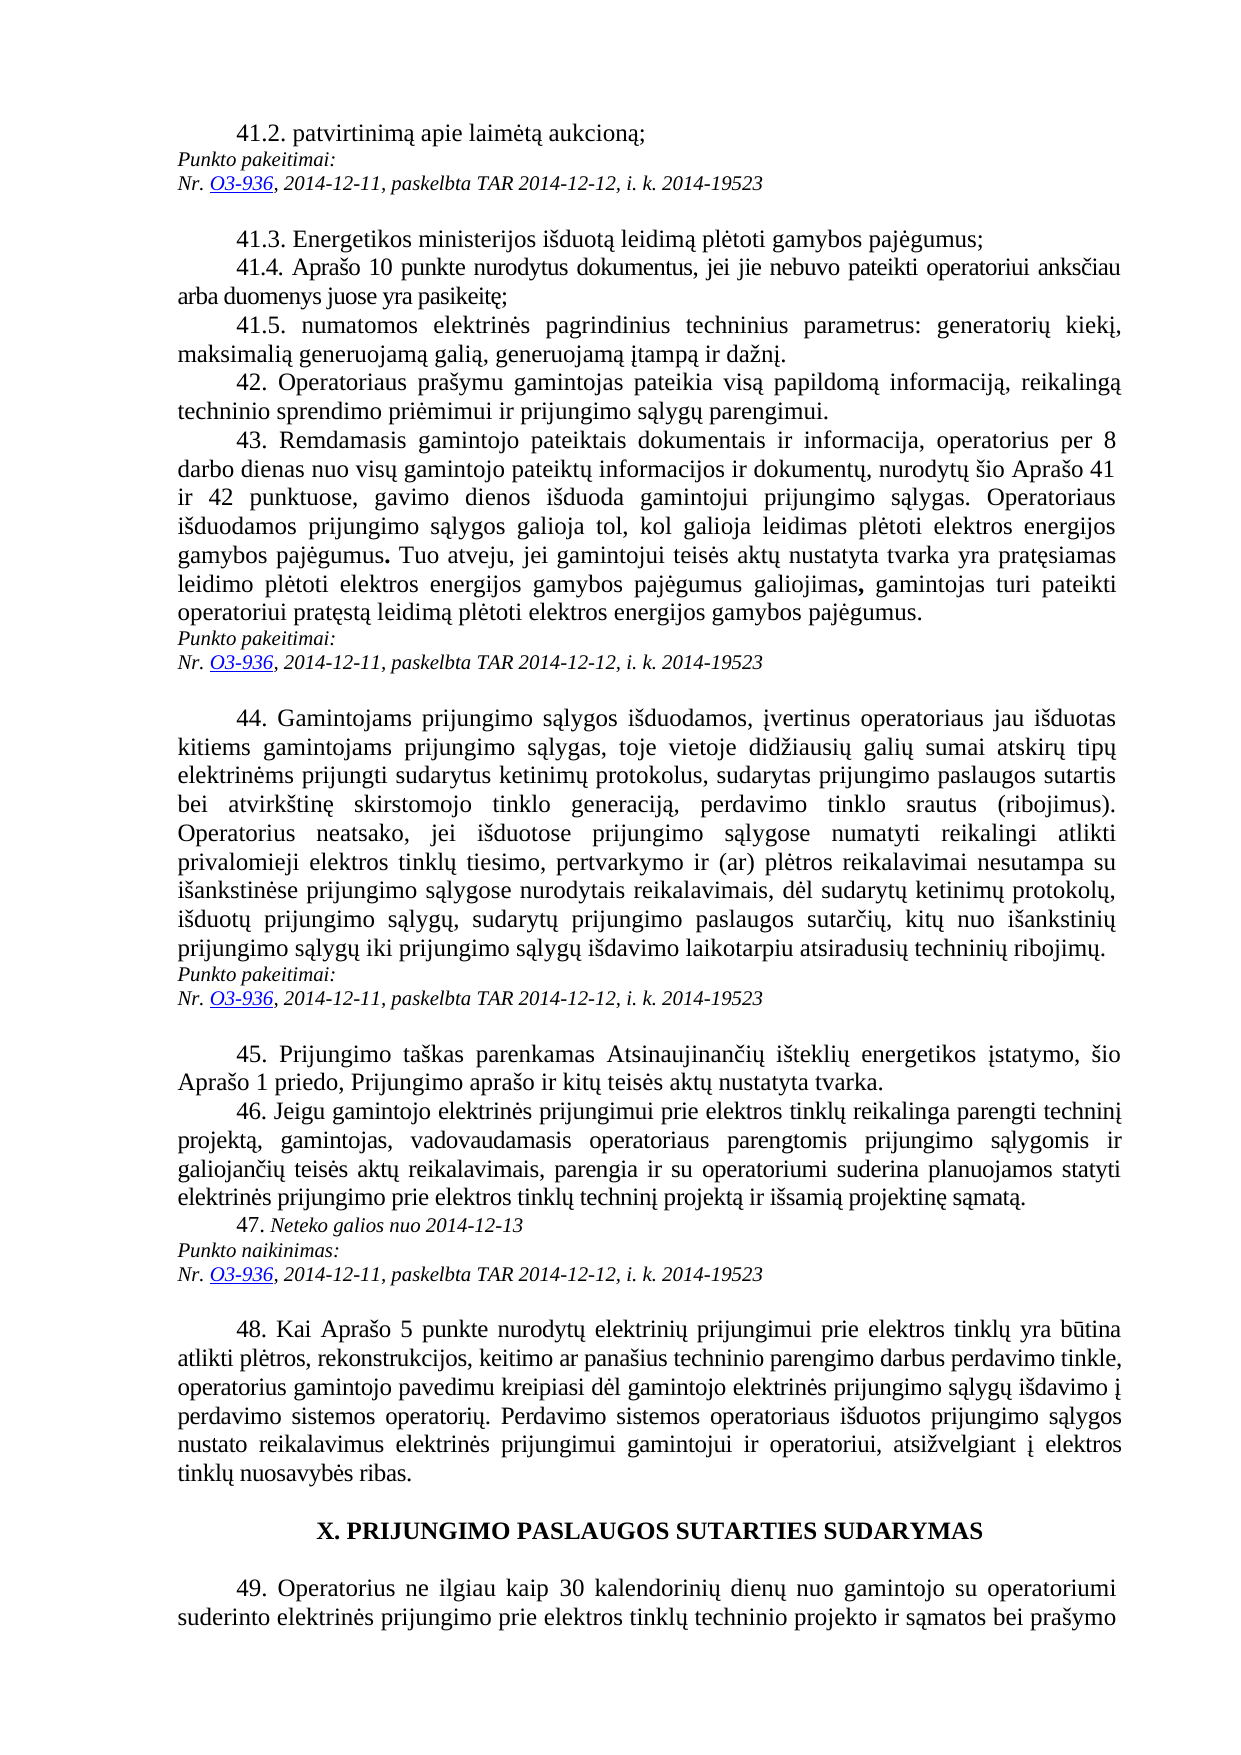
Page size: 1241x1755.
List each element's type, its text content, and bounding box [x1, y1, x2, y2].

text Punkto pakeitimai: [177, 147, 1122, 171]
text 47. Neteko galios nuo 2014-12-13 [177, 1211, 1122, 1238]
text 43. Remdamasis gamintojo pateiktais dokumentais ir informacija, operatorius per 8 darbo dienas nuo visų gamintojo pateiktų informacijos ir dokumentų, nurodytų šio Aprašo 41 ir 42 punktuose, gavimo dienos išduoda gamintojui prijungimo sąlygas. Operatoriaus išduodamos prijungimo sąlygos galioja tol, kol galioja leidimas plėtoti elektros energijos gamybos pajėgumus. Tuo atveju, jei gamintojui teisės aktų nustatyta tvarka yra pratęsiamas leidimo plėtoti elektros energijos gamybos pajėgumus galiojimas, gamintojas turi pateikti operatoriui pratęstą leidimą plėtoti elektros energijos gamybos pajėgumus. [177, 425, 1117, 626]
text 49. Operatorius ne ilgiau kaip 30 kalendorinių dienų nuo gamintojo su operatoriumi suderinto elektrinės prijungimo prie elektros tinklų techninio projekto ir sąmatos bei prašymo [177, 1573, 1117, 1631]
text 45. Prijungimo taškas parenkamas Atsinaujinančių išteklių energetikos įstatymo, šio Aprašo 1 priedo, Prijungimo aprašo ir kitų teisės aktų nustatyta tvarka. [177, 1039, 1122, 1096]
text Nr. O3-936, 2014-12-11, paskelbta TAR 2014-12-12, i. k. 2014-19523 [177, 171, 1122, 195]
text 42. Operatoriaus prašymu gamintojas pateikia visą papildomą informaciją, reikalingą techninio sprendimo priėmimui ir prijungimo sąlygų parengimui. [177, 367, 1122, 425]
text Nr. O3-936, 2014-12-11, paskelbta TAR 2014-12-12, i. k. 2014-19523 [177, 1262, 1122, 1286]
text 46. Jeigu gamintojo elektrinės prijungimui prie elektros tinklų reikalinga parengti techninį projektą, gamintojas, vadovaudamasis operatoriaus parengtomis prijungimo sąlygomis ir galiojančių teisės aktų reikalavimais, parengia ir su operatoriumi suderina planuojamos statyti elektrinės prijungimo prie elektros tinklų techninį projektą ir išsamią projektinę sąmatą. [177, 1096, 1122, 1211]
text Nr. O3-936, 2014-12-11, paskelbta TAR 2014-12-12, i. k. 2014-19523 [177, 650, 1122, 674]
text 41.5. numatomos elektrinės pagrindinius techninius parametrus: generatorių kiekį, maksimalią generuojamą galią, generuojamą įtampą ir dažnį. [177, 310, 1122, 367]
text 41.3. Energetikos ministerijos išduotą leidimą plėtoti gamybos pajėgumus; [177, 224, 1122, 252]
text X. PRIJUNGIMO PASLAUGOS SUTARTIES SUDARYMAS [177, 1516, 1122, 1544]
text Punkto pakeitimai: [177, 962, 1122, 986]
text Nr. O3-936, 2014-12-11, paskelbta TAR 2014-12-12, i. k. 2014-19523 [177, 986, 1122, 1010]
text 41.2. patvirtinimą apie laimėtą aukcioną; [177, 118, 1117, 147]
text 41.4. Aprašo 10 punkte nurodytus dokumentus, jei jie nebuvo pateikti operatoriui anksčiau arba duomenys juose yra pasikeitę; [177, 252, 1122, 310]
text 44. Gamintojams prijungimo sąlygos išduodamos, įvertinus operatoriaus jau išduotas kitiems gamintojams prijungimo sąlygas, toje vietoje didžiausių galių sumai atskirų tipų elektrinėms prijungti sudarytus ketinimų protokolus, sudarytas prijungimo paslaugos sutartis bei atvirkštinę skirstomojo tinklo generaciją, perdavimo tinklo srautus (ribojimus). Operatorius neatsako, jei išduotose prijungimo sąlygose numatyti reikalingi atlikti privalomieji elektros tinklų tiesimo, pertvarkymo ir (ar) plėtros reikalavimai nesutampa su išankstinėse prijungimo sąlygose nurodytais reikalavimais, dėl sudarytų ketinimų protokolų, išduotų prijungimo sąlygų, sudarytų prijungimo paslaugos sutarčių, kitų nuo išankstinių prijungimo sąlygų iki prijungimo sąlygų išdavimo laikotarpiu atsiradusių techninių ribojimų. [177, 703, 1117, 962]
text Punkto pakeitimai: [177, 626, 1122, 650]
text 48. Kai Aprašo 5 punkte nurodytų elektrinių prijungimui prie elektros tinklų yra būtina atlikti plėtros, rekonstrukcijos, keitimo ar panašius techninio parengimo darbus perdavimo tinkle, operatorius gamintojo pavedimu kreipiasi dėl gamintojo elektrinės prijungimo sąlygų išdavimo į perdavimo sistemos operatorių. Perdavimo sistemos operatoriaus išduotos prijungimo sąlygos nustato reikalavimus elektrinės prijungimui gamintojui ir operatoriui, atsižvelgiant į elektros tinklų nuosavybės ribas. [177, 1314, 1122, 1487]
text Punkto naikinimas: [177, 1238, 1122, 1262]
